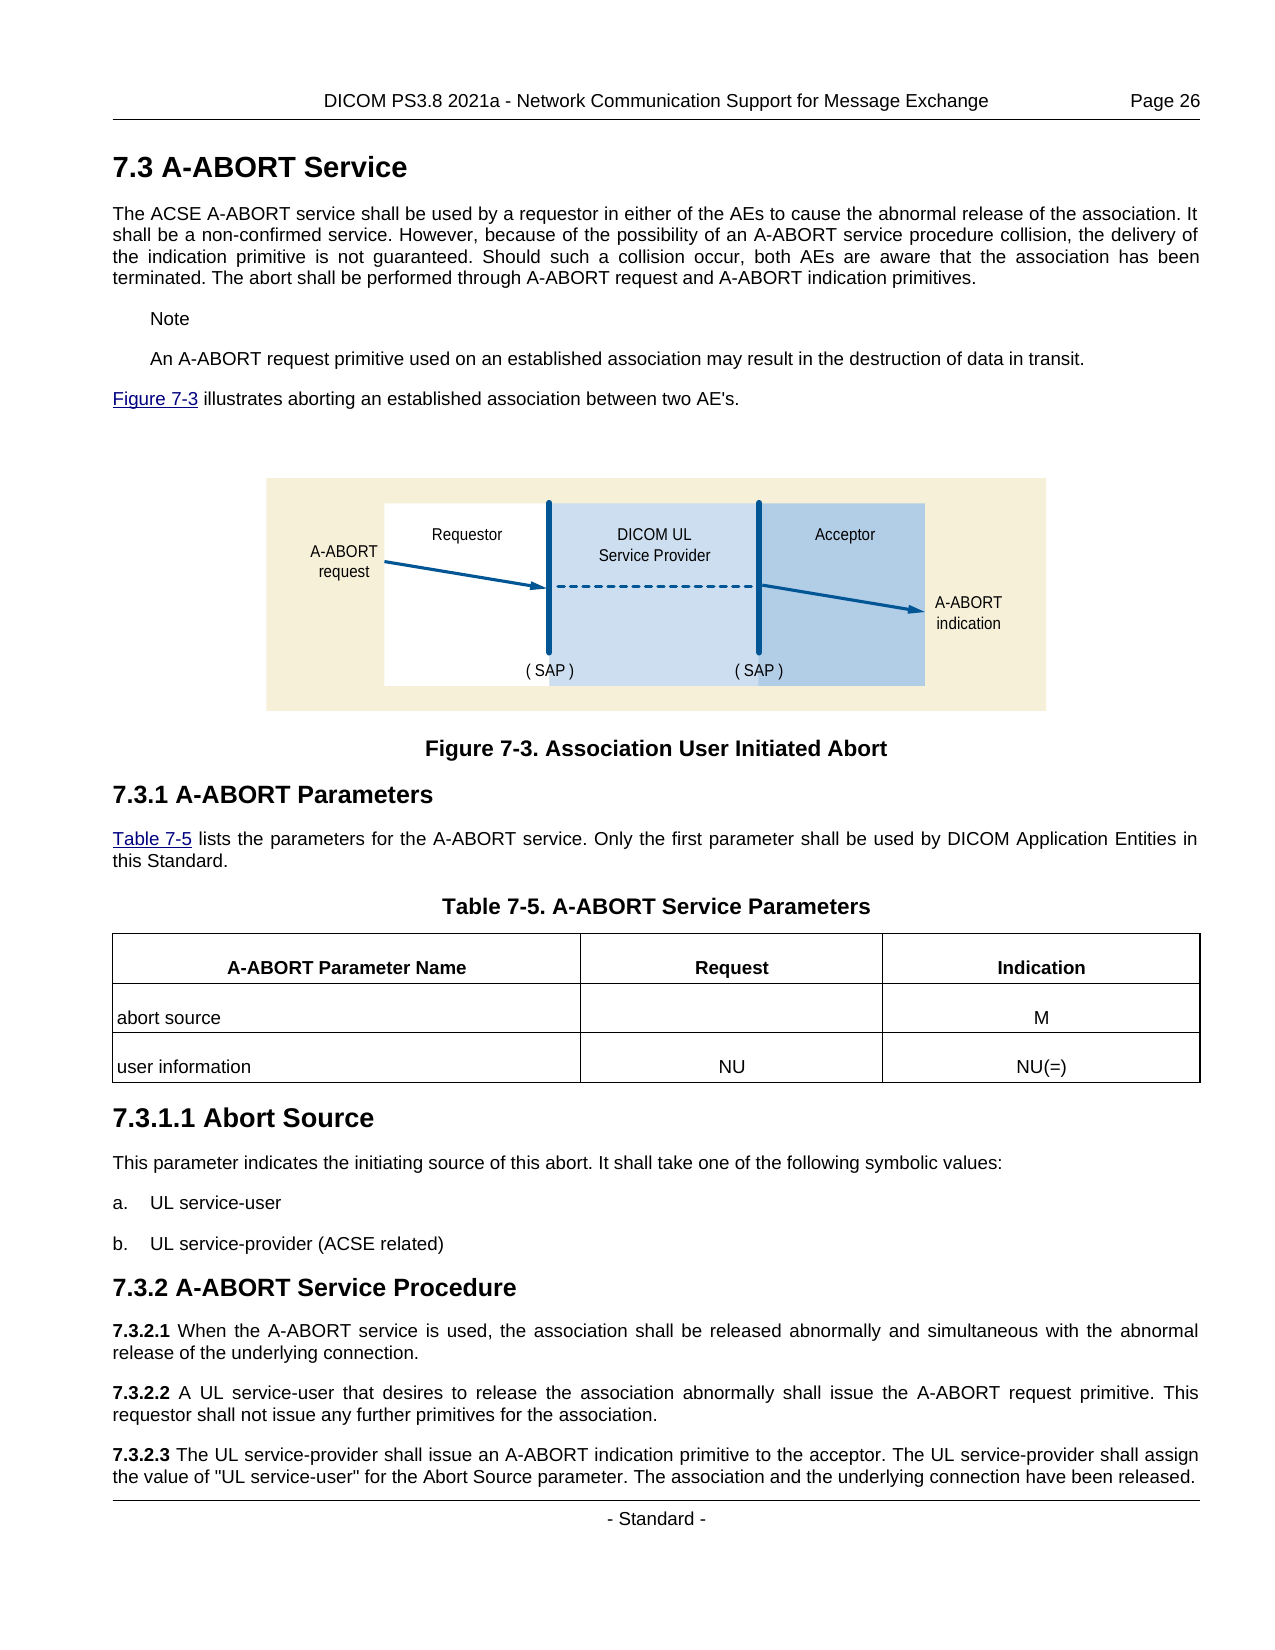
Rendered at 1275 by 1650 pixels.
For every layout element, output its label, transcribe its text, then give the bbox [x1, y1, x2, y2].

text b. UL service-provider (ACSE related) [112, 1232, 1200, 1254]
table_cell NU [581, 1033, 882, 1082]
text 7.3.1 A-ABORT Parameters [112, 780, 1200, 809]
text 7.3.2.3 The UL service-provider shall issue an A-ABORT indication primitive to the acceptor. The UL service-provider shall assign the value of "UL service-user" for the Abort Source parameter. The association and the underlying connection have been released. [112, 1444, 1200, 1487]
text An A-ABORT request primitive used on an established association may result in the destruction of data in transit. [150, 348, 1162, 369]
text 7.3.2.1 When the A-ABORT service is used, the association shall be released abnormally and simultaneous with the abnormal release of the underlying connection. [112, 1320, 1200, 1363]
table_header A-ABORT Parameter Name [113, 934, 580, 982]
text Note [150, 307, 1162, 329]
table_cell abort source [113, 984, 580, 1032]
table_cell M [883, 984, 1199, 1032]
text Figure 7-3 illustrates aborting an established association between two AE's. [112, 388, 1200, 409]
text The ACSE A-ABORT service shall be used by a requestor in either of the AEs to cause the abnormal release of the association. It shall be a non-confirmed service. However, because of the possibility of an A-ABORT service procedure collision, the delivery of the indication primitive is not guaranteed. Should such a collision occur, both AEs are aware that the association has been terminated. The abort shall be performed through A-ABORT request and A-ABORT indication primitives. [112, 202, 1200, 288]
text 7.3.2 A-ABORT Service Procedure [112, 1273, 1200, 1301]
text Table 7-5 lists the parameters for the A-ABORT service. Only the first parameter shall be used by DICOM Application Entities in this Standard. [112, 828, 1200, 871]
table_header Request [581, 934, 882, 982]
text 7.3 A-ABORT Service [112, 150, 1200, 183]
text 7.3.2.2 A UL service-user that desires to release the association abnormally shall issue the A-ABORT request primitive. This requestor shall not issue any further primitives for the association. [112, 1382, 1200, 1425]
text This parameter indicates the initiating source of this abort. It shall take one of the following symbolic values: [112, 1152, 1200, 1173]
table_header Indication [883, 934, 1199, 982]
table_cell user information [113, 1033, 580, 1082]
text a. UL service-user [112, 1192, 1200, 1213]
table_cell [581, 984, 882, 1032]
text 7.3.1.1 Abort Source [112, 1102, 1200, 1133]
table_cell NU(=) [883, 1033, 1199, 1082]
text Table 7-5. A-ABORT Service Parameters [112, 893, 1200, 919]
text Figure 7-3. Association User Initiated Abort [112, 736, 1200, 762]
